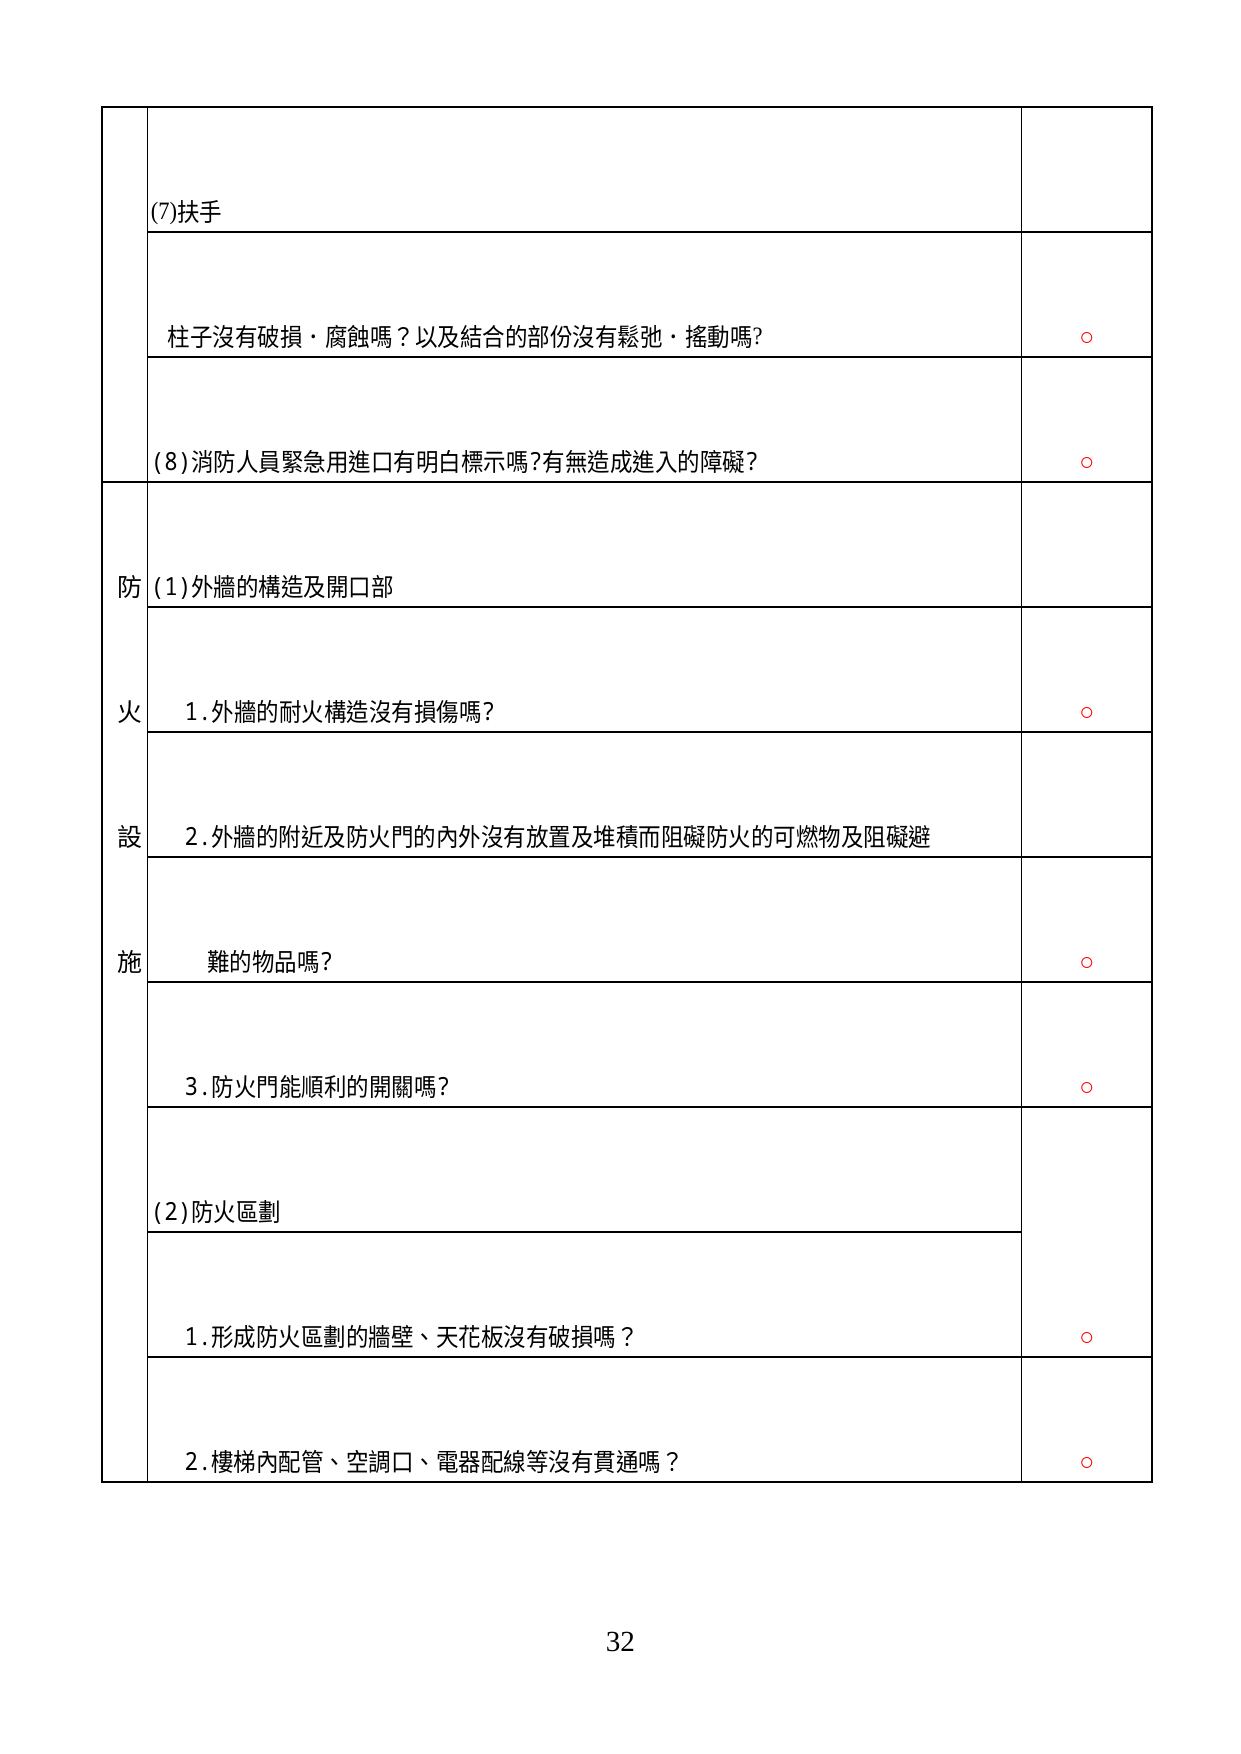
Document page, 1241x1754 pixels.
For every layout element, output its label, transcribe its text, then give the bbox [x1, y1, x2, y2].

table_cell ○ [1022, 858, 1151, 981]
table_cell ○ [1022, 233, 1151, 356]
table_cell ○ [1022, 1358, 1151, 1481]
table_cell [1022, 483, 1151, 606]
table_cell 難的物品嗎? [148, 858, 1021, 981]
table_cell (1)外牆的構造及開口部 [148, 483, 1021, 606]
table_cell [1022, 733, 1151, 856]
table_cell ○ [1022, 358, 1151, 481]
table_cell ○ [1022, 983, 1151, 1106]
table_cell 1.形成防火區劃的牆壁、天花板沒有破損嗎？ [148, 1233, 1021, 1356]
table_cell ○ [1022, 1108, 1151, 1356]
table_cell (2)防火區劃 [148, 1108, 1021, 1231]
table_cell (7)扶手 [148, 108, 1021, 231]
table_cell [1022, 108, 1151, 231]
table_cell 柱子沒有破損．腐蝕嗎？以及結合的部份沒有鬆弛．搖動嗎? [148, 233, 1021, 356]
table_cell ○ [1022, 608, 1151, 731]
table_cell 2.樓梯內配管、空調口、電器配線等沒有貫通嗎？ [148, 1358, 1021, 1481]
table_cell (8)消防人員緊急用進口有明白標示嗎?有無造成進入的障礙? [148, 358, 1021, 481]
table_cell 防 火 設 施 [103, 483, 147, 1481]
table_cell 2.外牆的附近及防火門的內外沒有放置及堆積而阻礙防火的可燃物及阻礙避 [148, 733, 1021, 856]
table_cell 1.外牆的耐火構造沒有損傷嗎? [148, 608, 1021, 731]
table_cell [103, 108, 147, 481]
table_cell 3.防火門能順利的開關嗎? [148, 983, 1021, 1106]
